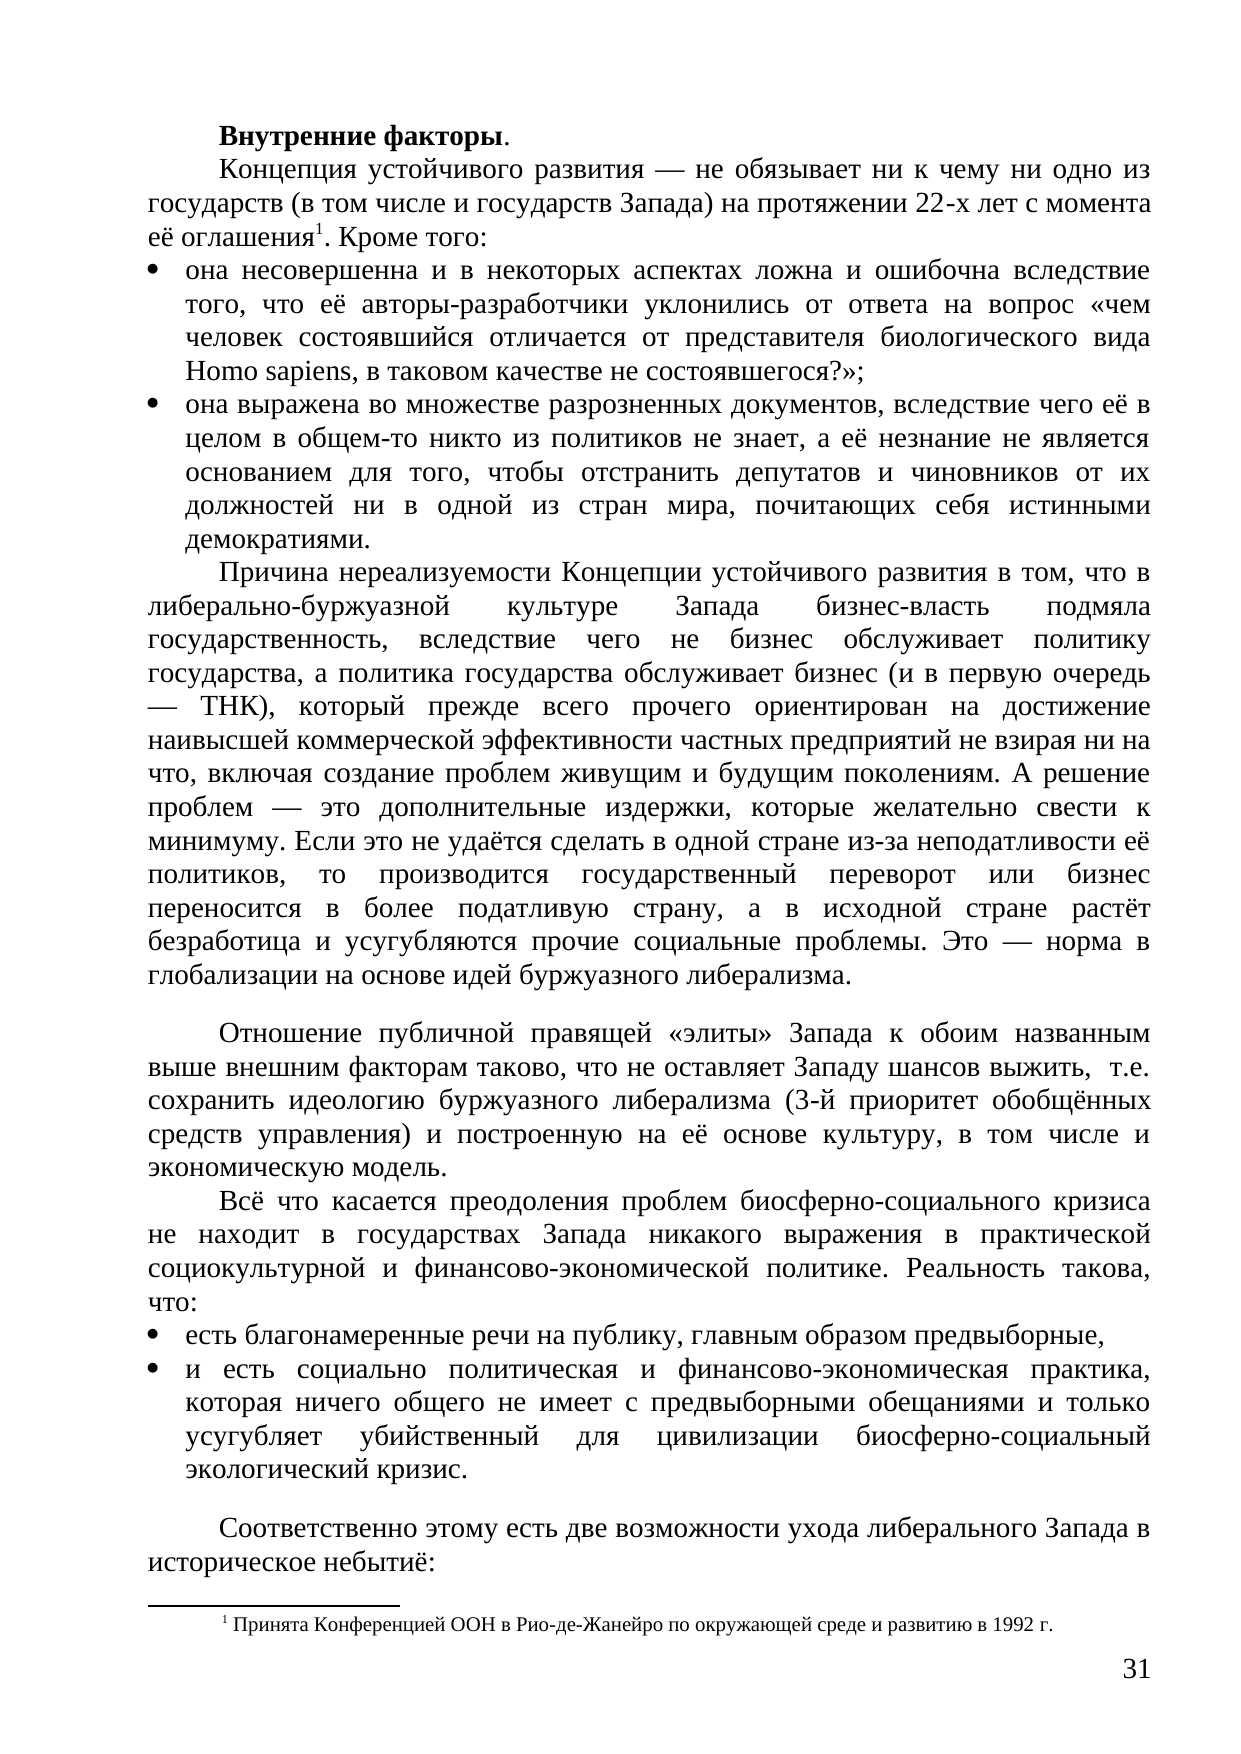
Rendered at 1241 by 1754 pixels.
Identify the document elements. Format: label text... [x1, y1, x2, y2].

text Соответственно этому есть две возможности ухода либерального Запада в историческое небытиё: [148, 1510, 1152, 1577]
list и есть социально политическая и финансово-экономическая практика, которая ничего общего не имеет с предвыборными обещаниями и только усугубляет убийственный для цивилизации биосферно-социальный экологический кризис. [148, 1351, 1152, 1485]
text Принята Конференцией ООН в Рио-де-Жанейро по окружающей среде и развитию в 1992 г. [148, 1612, 1152, 1636]
list она выражена во множестве разрозненных документов, вследствие чего её в целом в общем-то никто из политиков не знает, а её незнание не является основанием для того, чтобы отстранить депутатов и чиновников от их должностей ни в одной из стран мира, почитающих себя истинными демократиями. [148, 387, 1152, 554]
text Внутренние факторы. [148, 118, 1152, 152]
text Всё что касается преодоления проблем биосферно-социального кризиса не находит в государствах Запада никакого выражения в практической социокультурной и финансово-экономической политике. Реальность такова, что: [148, 1183, 1152, 1317]
text Концепция устойчивого развития — не обязывает ни к чему ни одно из государств (в том числе и государств Запада) на протяжении 22‑х лет с момента её оглашения. Кроме того: [148, 152, 1152, 252]
list есть благонамеренные речи на публику, главным образом предвыборные, [148, 1317, 1152, 1351]
text Отношение публичной правящей «элиты» Запада к обоим названным выше внешним факторам таково, что не оставляет Западу шансов выжить, т.е. сохранить идеологию буржуазного либерализма (3‑й приоритет обобщённых средств управления) и построенную на её основе культуру, в том числе и экономическую модель. [148, 1015, 1152, 1183]
list она несовершенна и в некоторых аспектах ложна и ошибочна вследствие того, что её авторы-разработчики уклонились от ответа на вопрос «чем человек состоявшийся отличается от представителя биологического вида Homo sapiens, в таковом качестве не состоявшегося?»; [148, 252, 1152, 387]
text Причина нереализуемости Концепции устойчивого развития в том, что в либерально-буржуазной культуре Запада бизнес-власть подмяла государственность, вследствие чего не бизнес обслуживает политику государства, а политика государства обслуживает бизнес (и в первую очередь — ТНК), который прежде всего прочего ориентирован на достижение наивысшей коммерческой эффективности частных предприятий не взирая ни на что, включая создание проблем живущим и будущим поколениям. А решение проблем — это дополнительные издержки, которые желательно свести к минимуму. Если это не удаётся сделать в одной стране из-за неподатливости её политиков, то производится государственный переворот или бизнес переносится в более податливую страну, а в исходной стране растёт безработица и усугубляются прочие социальные проблемы. Это — норма в глобализации на основе идей буржуазного либерализма. [148, 554, 1152, 990]
